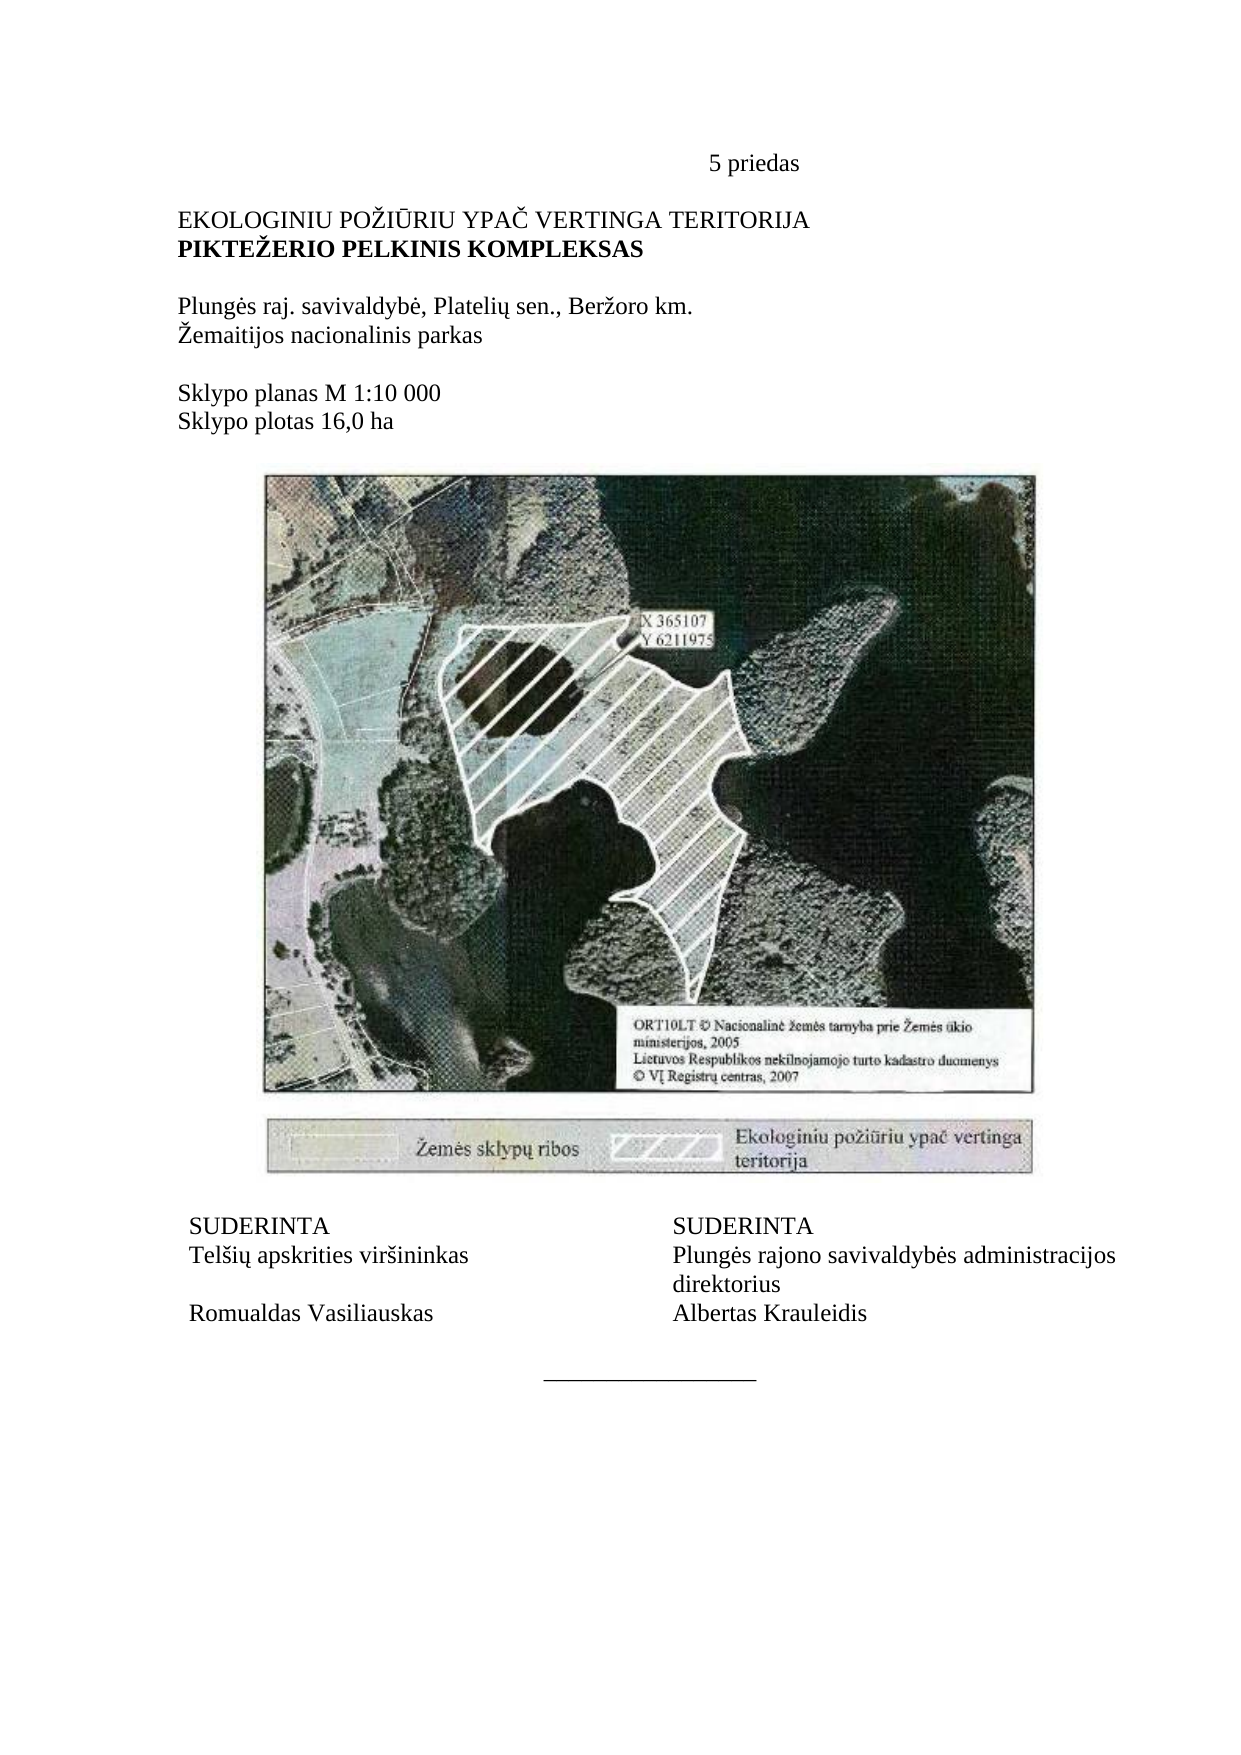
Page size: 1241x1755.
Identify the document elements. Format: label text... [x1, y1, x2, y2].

text Sklypo plotas 16,0 ha [177, 406, 1122, 435]
table_header SUDERINTA Plungės rajono savivaldybės administracijos direktorius [661, 1211, 1145, 1298]
table_cell Romualdas Vasiliauskas [177, 1298, 661, 1326]
text PIKTEŽERIO PELKINIS KOMPLEKSAS [177, 234, 1122, 263]
text 5 priedas [177, 148, 1122, 176]
text Sklypo planas M 1:10 000 [177, 378, 1122, 406]
table_header SUDERINTA Telšių apskrities viršininkas [177, 1211, 661, 1298]
text Žemaitijos nacionalinis parkas [177, 320, 1122, 349]
text _________________ [177, 1355, 1122, 1384]
text Plungės raj. savivaldybė, Platelių sen., Beržoro km. [177, 291, 1122, 320]
text EKOLOGINIU POŽIŪRIU YPAČ VERTINGA TERITORIJA [177, 205, 1122, 234]
